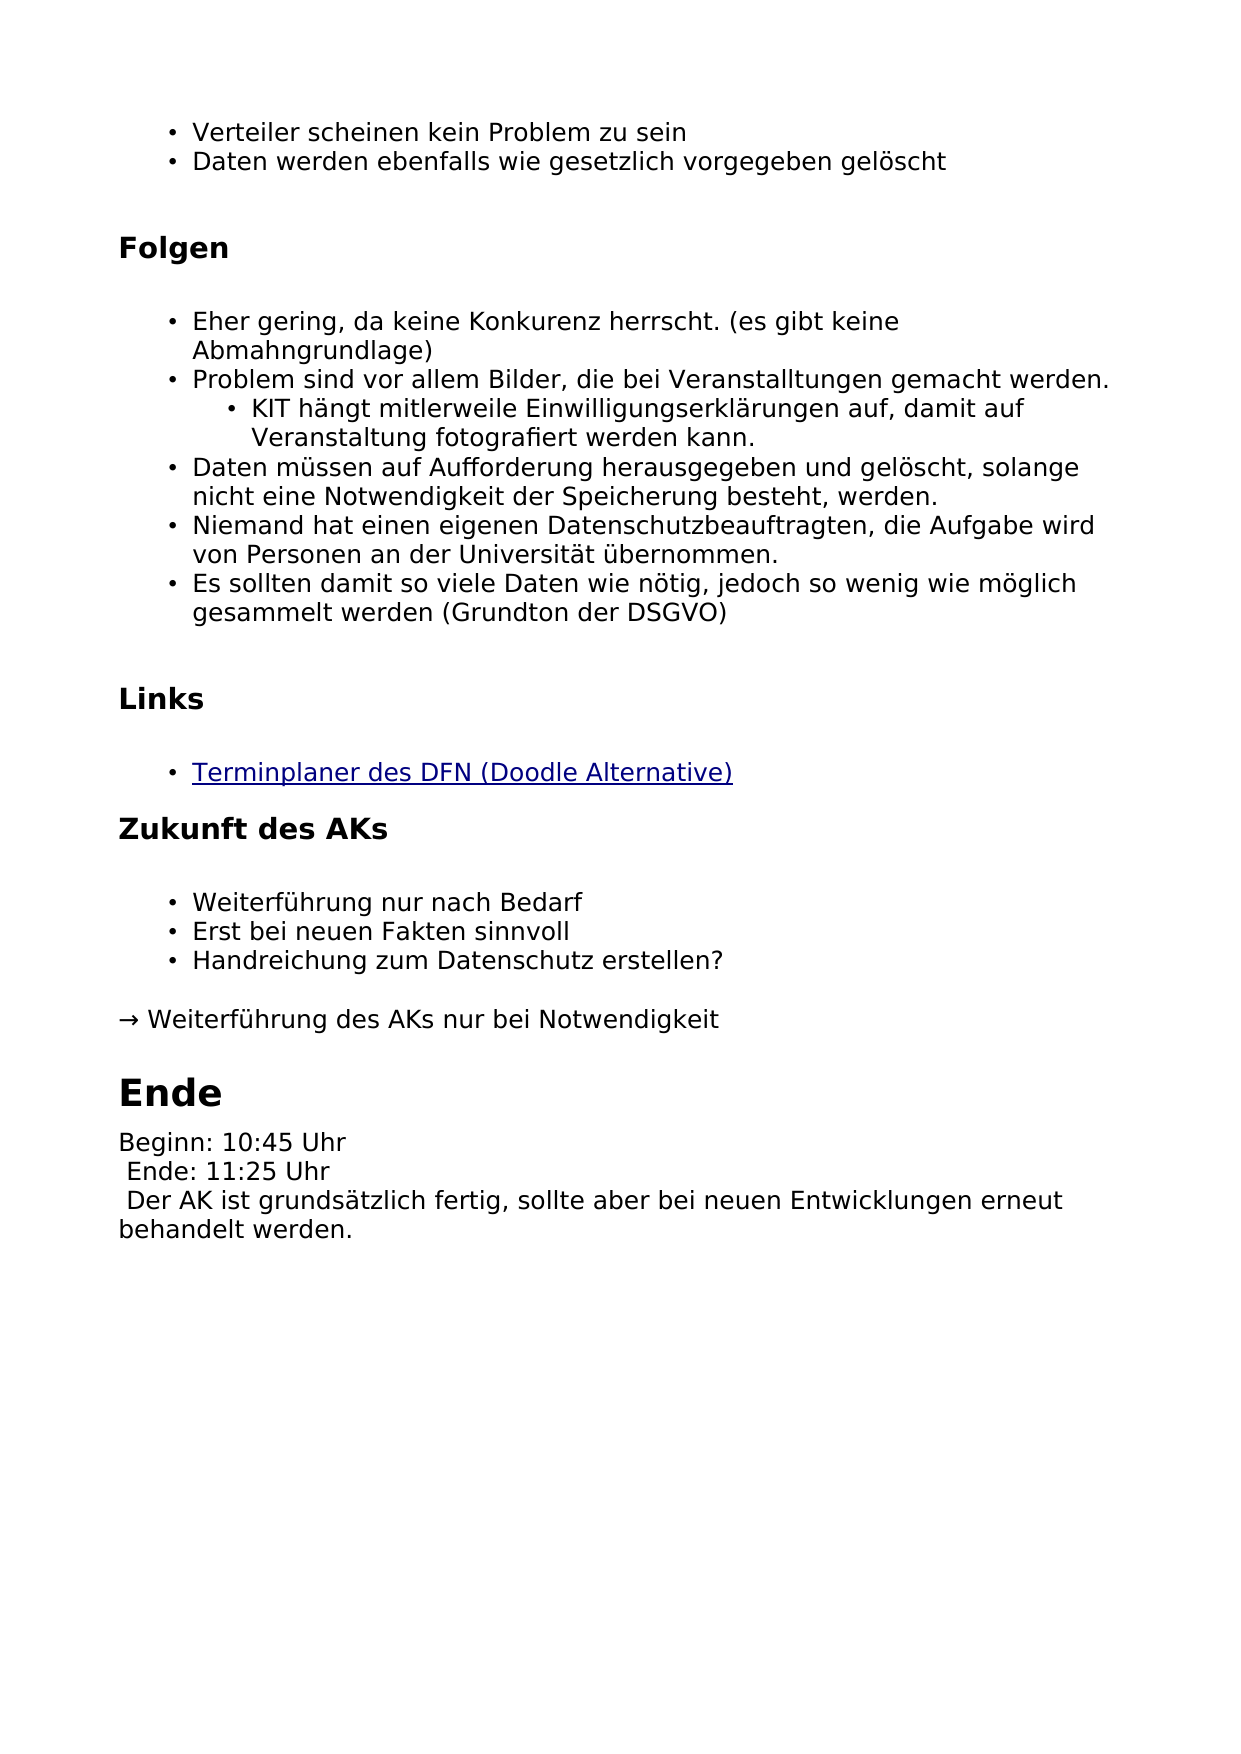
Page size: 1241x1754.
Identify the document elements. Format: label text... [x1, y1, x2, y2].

text → Weiterführung des AKs nur bei Notwendigkeit [118, 1005, 1122, 1034]
list Weiterführung nur nach Bedarf [177, 888, 1122, 917]
list Eher gering, da keine Konkurenz herrscht. (es gibt keine Abmahngrundlage) [177, 307, 1122, 365]
list Erst bei neuen Fakten sinnvoll [177, 917, 1122, 947]
subtitle Folgen [118, 231, 1122, 265]
list Daten müssen auf Aufforderung herausgegeben und gelöscht, solange nicht eine Notwendigkeit der Speicherung besteht, werden. [177, 453, 1122, 511]
list Daten werden ebenfalls wie gesetzlich vorgegeben gelöscht [177, 147, 1122, 176]
list Problem sind vor allem Bilder, die bei Veranstalltungen gemacht werden. [177, 365, 1122, 394]
subtitle Ende [118, 1072, 1122, 1116]
subtitle Zukunft des AKs [118, 812, 1122, 846]
list KIT hängt mitlerweile Einwilligungserklärungen auf, damit auf Veranstaltung fotografiert werden kann. [236, 394, 1122, 453]
list Handreichung zum Datenschutz erstellen? [177, 947, 1122, 976]
list Es sollten damit so viele Daten wie nötig, jedoch so wenig wie möglich gesammelt werden (Grundton der DSGVO) [177, 569, 1122, 628]
text Beginn: 10:45 Uhr Ende: 11:25 Uhr Der AK ist grundsätzlich fertig, sollte aber bei neuen Entwicklungen erneut behandelt werden. [118, 1128, 1122, 1245]
list Terminplaner des DFN (Doodle Alternative) [177, 758, 1122, 787]
subtitle Links [118, 682, 1122, 716]
list Niemand hat einen eigenen Datenschutzbeauftragten, die Aufgabe wird von Personen an der Universität übernommen. [177, 511, 1122, 569]
list Verteiler scheinen kein Problem zu sein [177, 118, 1122, 147]
